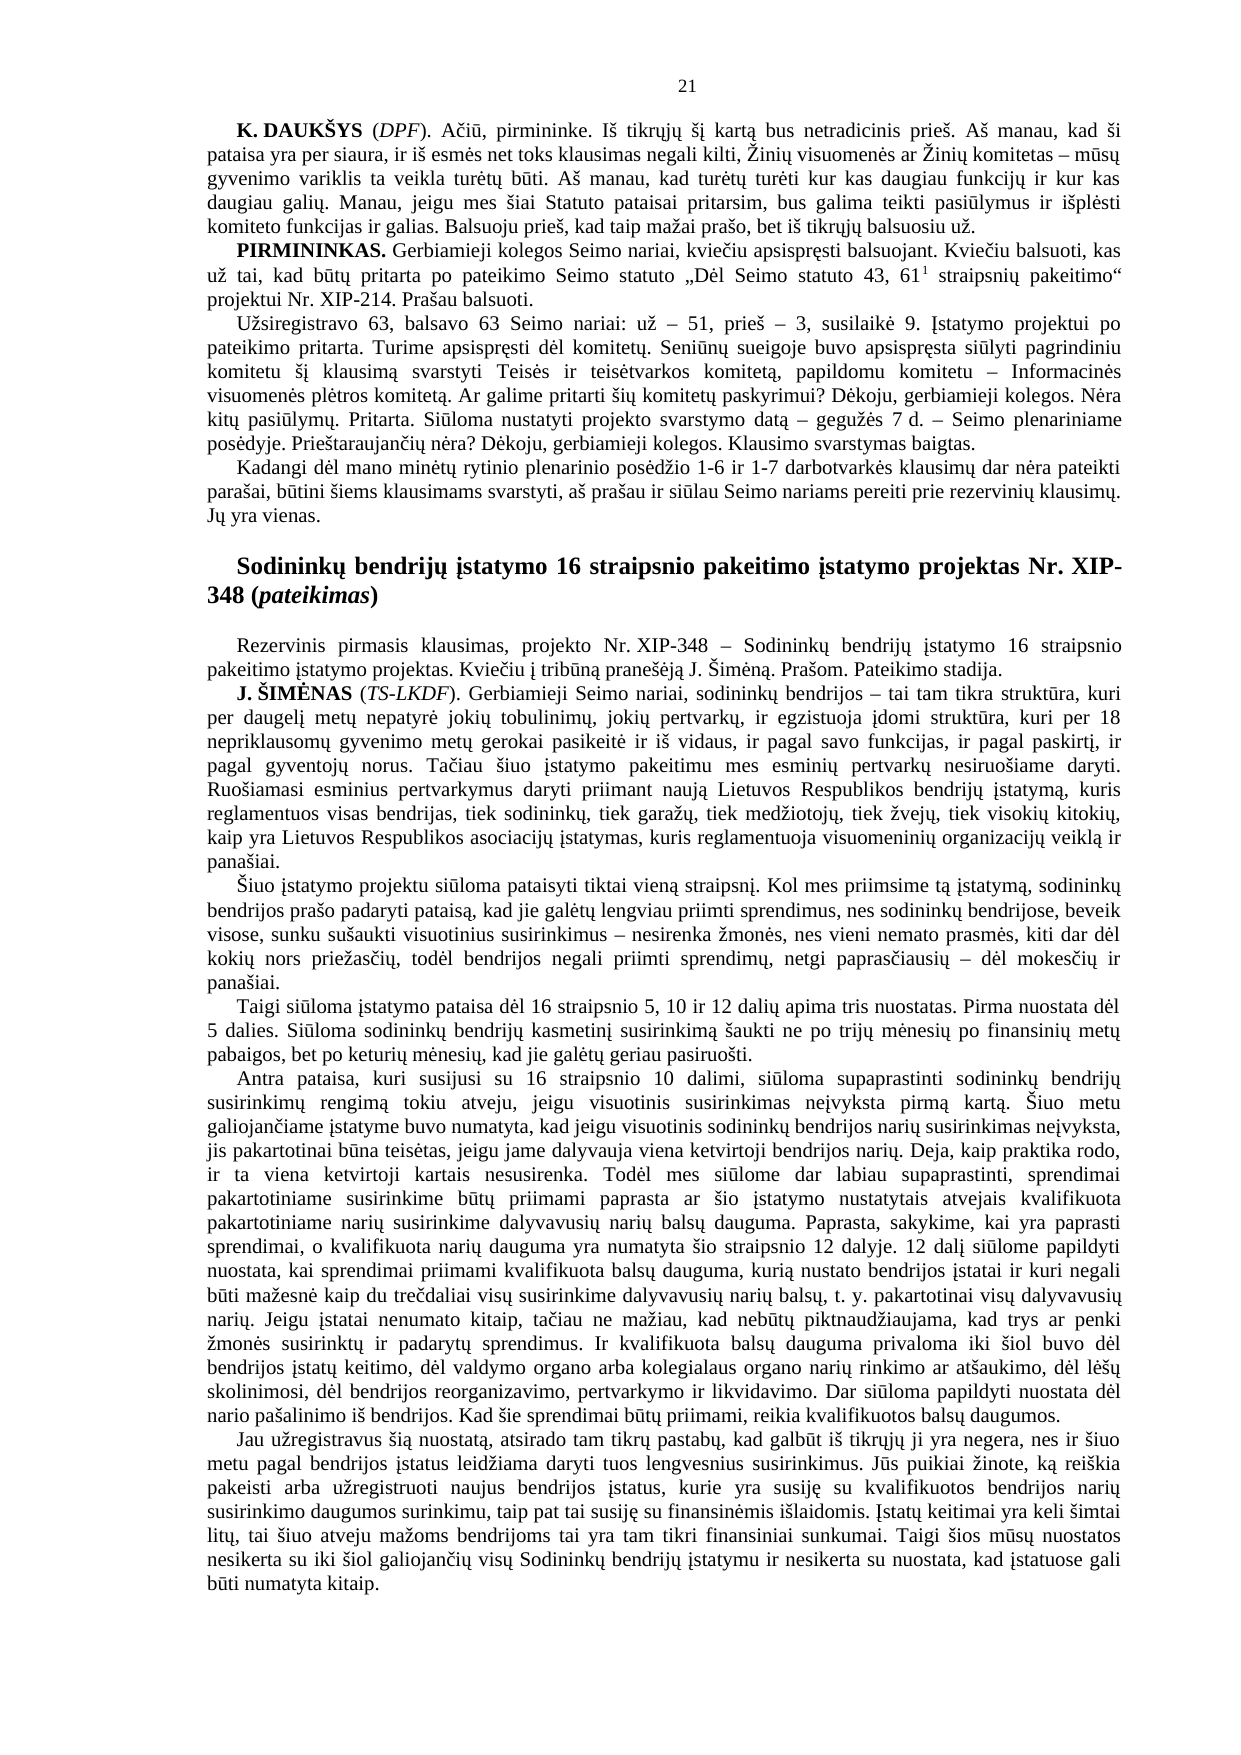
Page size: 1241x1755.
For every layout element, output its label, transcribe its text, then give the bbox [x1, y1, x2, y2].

text Antra pataisa, kuri susijusi su 16 straipsnio 10 dalimi, siūloma supaprastinti sodininkų bendrijų susirinkimų rengimą tokiu atveju, jeigu visuotinis susirinkimas neįvyksta pirmą kartą. Šiuo metu galiojančiame įstatyme buvo numatyta, kad jeigu visuotinis sodininkų bendrijos narių susirinkimas neįvyksta, jis pakartotinai būna teisėtas, jeigu jame dalyvauja viena ketvirtoji bendrijos narių. Deja, kaip praktika rodo, ir ta viena ketvirtoji kartais nesusirenka. Todėl mes siūlome dar labiau supaprastinti, sprendimai pakartotiniame susirinkime būtų priimami paprasta ar šio įstatymo nustatytais atvejais kvalifikuota pakartotiniame narių susirinkime dalyvavusių narių balsų dauguma. Paprasta, sakykime, kai yra paprasti sprendimai, o kvalifikuota narių dauguma yra numatyta šio straipsnio 12 dalyje. 12 dalį siūlome papildyti nuostata, kai sprendimai priimami kvalifikuota balsų dauguma, kurią nustato bendrijos įstatai ir kuri negali būti mažesnė kaip du trečdaliai visų susirinkime dalyvavusių narių balsų, t. y. pakartotinai visų dalyvavusių narių. Jeigu įstatai nenumato kitaip, tačiau ne mažiau, kad nebūtų piktnaudžiaujama, kad trys ar penki žmonės susirinktų ir padarytų sprendimus. Ir kvalifikuota balsų dauguma privaloma iki šiol buvo dėl bendrijos įstatų keitimo, dėl valdymo organo arba kolegialaus organo narių rinkimo ar atšaukimo, dėl lėšų skolinimosi, dėl bendrijos reorganizavimo, pertvarkymo ir likvidavimo. Dar siūloma papildyti nuostata dėl nario pašalinimo iš bendrijos. Kad šie sprendimai būtų priimami, reikia kvalifikuotos balsų daugumos. [207, 1066, 1122, 1427]
text Jau užregistravus šią nuostatą, atsirado tam tikrų pastabų, kad galbūt iš tikrųjų ji yra negera, nes ir šiuo metu pagal bendrijos įstatus leidžiama daryti tuos lengvesnius susirinkimus. Jūs puikiai žinote, ką reiškia pakeisti arba užregistruoti naujus bendrijos įstatus, kurie yra susiję su kvalifikuotos bendrijos narių susirinkimo daugumos surinkimu, taip pat tai susiję su finansinėmis išlaidomis. Įstatų keitimai yra keli šimtai litų, tai šiuo atveju mažoms bendrijoms tai yra tam tikri finansiniai sunkumai. Taigi šios mūsų nuostatos nesikerta su iki šiol galiojančių visų Sodininkų bendrijų įstatymu ir nesikerta su nuostata, kad įstatuose gali būti numatyta kitaip. [207, 1427, 1122, 1595]
text Šiuo įstatymo projektu siūloma pataisyti tiktai vieną straipsnį. Kol mes priimsime tą įstatymą, sodininkų bendrijos prašo padaryti pataisą, kad jie galėtų lengviau priimti sprendimus, nes sodininkų bendrijose, beveik visose, sunku sušaukti visuotinius susirinkimus – nesirenka žmonės, nes vieni nemato prasmės, kiti dar dėl kokių nors priežasčių, todėl bendrijos negali priimti sprendimų, netgi paprasčiausių – dėl mokesčių ir panašiai. [207, 873, 1122, 994]
text Rezervinis pirmasis klausimas, projekto Nr. XIP-348 – Sodininkų bendrijų įstatymo 16 straipsnio pakeitimo įstatymo projektas. Kviečiu į tribūną pranešėją J. Šimėną. Prašom. Pateikimo stadija. [207, 633, 1122, 681]
text PIRMININKAS. Gerbiamieji kolegos Seimo nariai, kviečiu apsispręsti balsuojant. Kviečiu balsuoti, kas už tai, kad būtų pritarta po pateikimo Seimo statuto „Dėl Seimo statuto 43, 611 straipsnių pakeitimo“ projektui Nr. XIP-214. Prašau balsuoti. [207, 238, 1122, 311]
text Taigi siūloma įstatymo pataisa dėl 16 straipsnio 5, 10 ir 12 dalių apima tris nuostatas. Pirma nuostata dėl 5 dalies. Siūloma sodininkų bendrijų kasmetinį susirinkimą šaukti ne po trijų mėnesių po finansinių metų pabaigos, bet po keturių mėnesių, kad jie galėtų geriau pasiruošti. [207, 994, 1122, 1066]
text Užsiregistravo 63, balsavo 63 Seimo nariai: už – 51, prieš – 3, susilaikė 9. Įstatymo projektui po pateikimo pritarta. Turime apsispręsti dėl komitetų. Seniūnų sueigoje buvo apsispręsta siūlyti pagrindiniu komitetu šį klausimą svarstyti Teisės ir teisėtvarkos komitetą, papildomu komitetu – Informacinės visuomenės plėtros komitetą. Ar galime pritarti šių komitetų paskyrimui? Dėkoju, gerbiamieji kolegos. Nėra kitų pasiūlymų. Pritarta. Siūloma nustatyti projekto svarstymo datą – gegužės 7 d. – Seimo plenariniame posėdyje. Prieštaraujančių nėra? Dėkoju, gerbiamieji kolegos. Klausimo svarstymas baigtas. [207, 311, 1122, 455]
text J. ŠIMĖNAS (TS-LKDF). Gerbiamieji Seimo nariai, sodininkų bendrijos – tai tam tikra struktūra, kuri per daugelį metų nepatyrė jokių tobulinimų, jokių pertvarkų, ir egzistuoja įdomi struktūra, kuri per 18 nepriklausomų gyvenimo metų gerokai pasikeitė ir iš vidaus, ir pagal savo funkcijas, ir pagal paskirtį, ir pagal gyventojų norus. Tačiau šiuo įstatymo pakeitimu mes esminių pertvarkų nesiruošiame daryti. Ruošiamasi esminius pertvarkymus daryti priimant naują Lietuvos Respublikos bendrijų įstatymą, kuris reglamentuos visas bendrijas, tiek sodininkų, tiek garažų, tiek medžiotojų, tiek žvejų, tiek visokių kitokių, kaip yra Lietuvos Respublikos asociacijų įstatymas, kuris reglamentuoja visuomeninių organizacijų veiklą ir panašiai. [207, 681, 1122, 873]
text Kadangi dėl mano minėtų rytinio plenarinio posėdžio 1-6 ir 1-7 darbotvarkės klausimų dar nėra pateikti parašai, būtini šiems klausimams svarstyti, aš prašau ir siūlau Seimo nariams pereiti prie rezervinių klausimų. Jų yra vienas. [207, 455, 1122, 527]
text K. DAUKŠYS (DPF). Ačiū, pirmininke. Iš tikrųjų šį kartą bus netradicinis prieš. Aš manau, kad ši pataisa yra per siaura, ir iš esmės net toks klausimas negali kilti, Žinių visuomenės ar Žinių komitetas – mūsų gyvenimo variklis ta veikla turėtų būti. Aš manau, kad turėtų turėti kur kas daugiau funkcijų ir kur kas daugiau galių. Manau, jeigu mes šiai Statuto pataisai pritarsim, bus galima teikti pasiūlymus ir išplėsti komiteto funkcijas ir galias. Balsuoju prieš, kad taip mažai prašo, bet iš tikrųjų balsuosiu už. [207, 118, 1122, 238]
text Sodininkų bendrijų įstatymo 16 straipsnio pakeitimo įstatymo projektas Nr. XIP-348 (pateikimas) [207, 551, 1122, 609]
